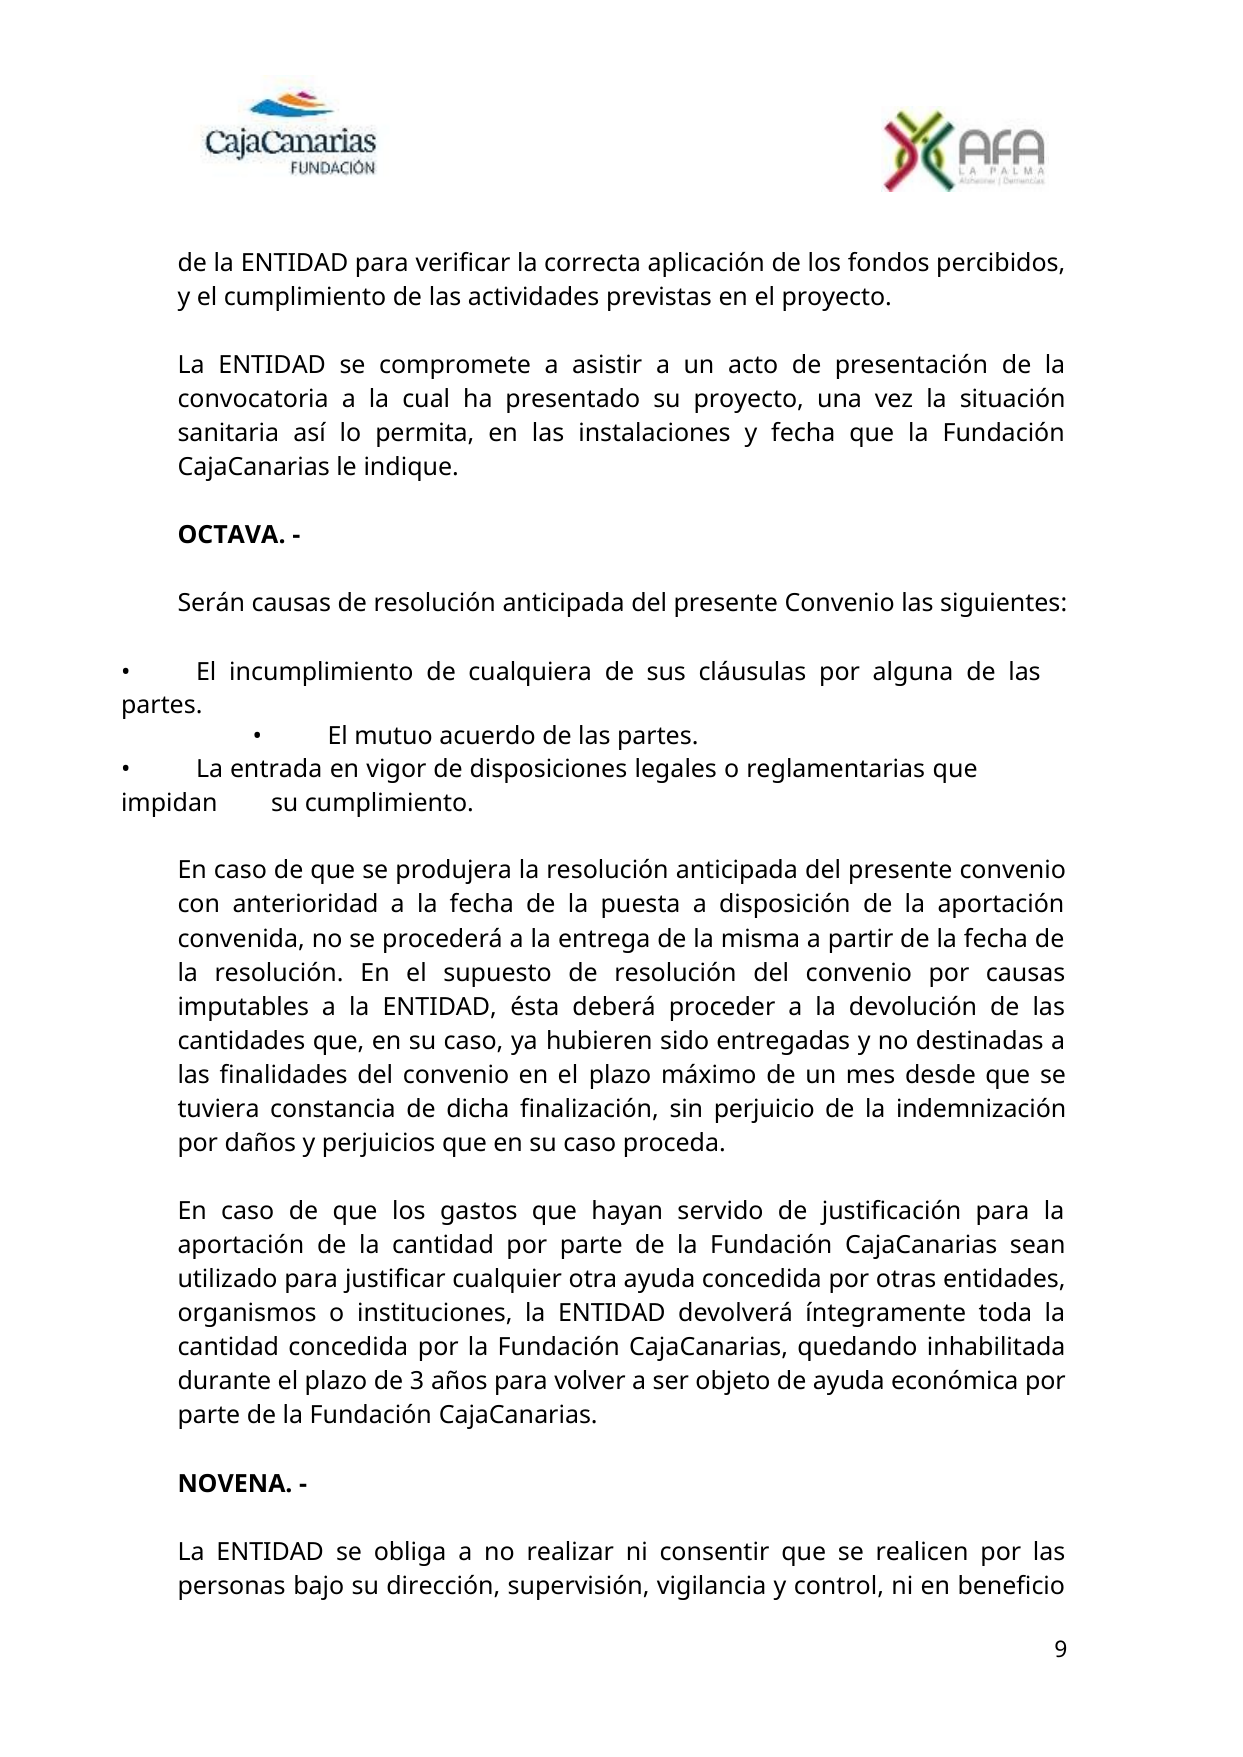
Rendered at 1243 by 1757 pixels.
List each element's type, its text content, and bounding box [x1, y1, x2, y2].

text La ENTIDAD se compromete a asistir a un acto de presentación de la convocatoria a la cual ha presentado su proyecto, una vez la situación sanitaria así lo permita, en las instalaciones y fecha que la Fundación CajaCanarias le indique. [177, 347, 1066, 483]
text En caso de que se produjera la resolución anticipada del presente convenio con anterioridad a la fecha de la puesta a disposición de la aportación convenida, no se procederá a la entrega de la misma a partir de la fecha de la resolución. En el supuesto de resolución del convenio por causas imputables a la ENTIDAD, ésta deberá proceder a la devolución de las cantidades que, en su caso, ya hubieren sido entregadas y no destinadas a las finalidades del convenio en el plazo máximo de un mes desde que se tuviera constancia de dicha finalización, sin perjuicio de la indemnización por daños y perjuicios que en su caso proceda. [177, 852, 1066, 1159]
list La entrada en vigor de disposiciones legales o reglamentarias que impidan su cumplimiento. [121, 750, 1078, 818]
subtitle OCTAVA. - [177, 517, 1078, 551]
text En caso de que los gastos que hayan servido de justificación para la aportación de la cantidad por parte de la Fundación CajaCanarias sean utilizado para justificar cualquier otra ayuda concedida por otras entidades, organismos o instituciones, la ENTIDAD devolverá íntegramente toda la cantidad concedida por la Fundación CajaCanarias, quedando inhabilitada durante el plazo de 3 años para volver a ser objeto de ayuda económica por parte de la Fundación CajaCanarias. [177, 1193, 1066, 1431]
list El incumplimiento de cualquiera de sus cláusulas por alguna de las partes. [121, 653, 1078, 721]
text de la ENTIDAD para verificar la correcta aplicación de los fondos percibidos, y el cumplimiento de las actividades previstas en el proyecto. [177, 244, 1066, 312]
text Serán causas de resolución anticipada del presente Convenio las siguientes: [177, 585, 1078, 619]
subtitle NOVENA. - [177, 1465, 1078, 1499]
list El mutuo acuerdo de las partes. [252, 721, 1078, 750]
text La ENTIDAD se obliga a no realizar ni consentir que se realicen por las personas bajo su dirección, supervisión, vigilancia y control, ni en beneficio [177, 1533, 1066, 1602]
